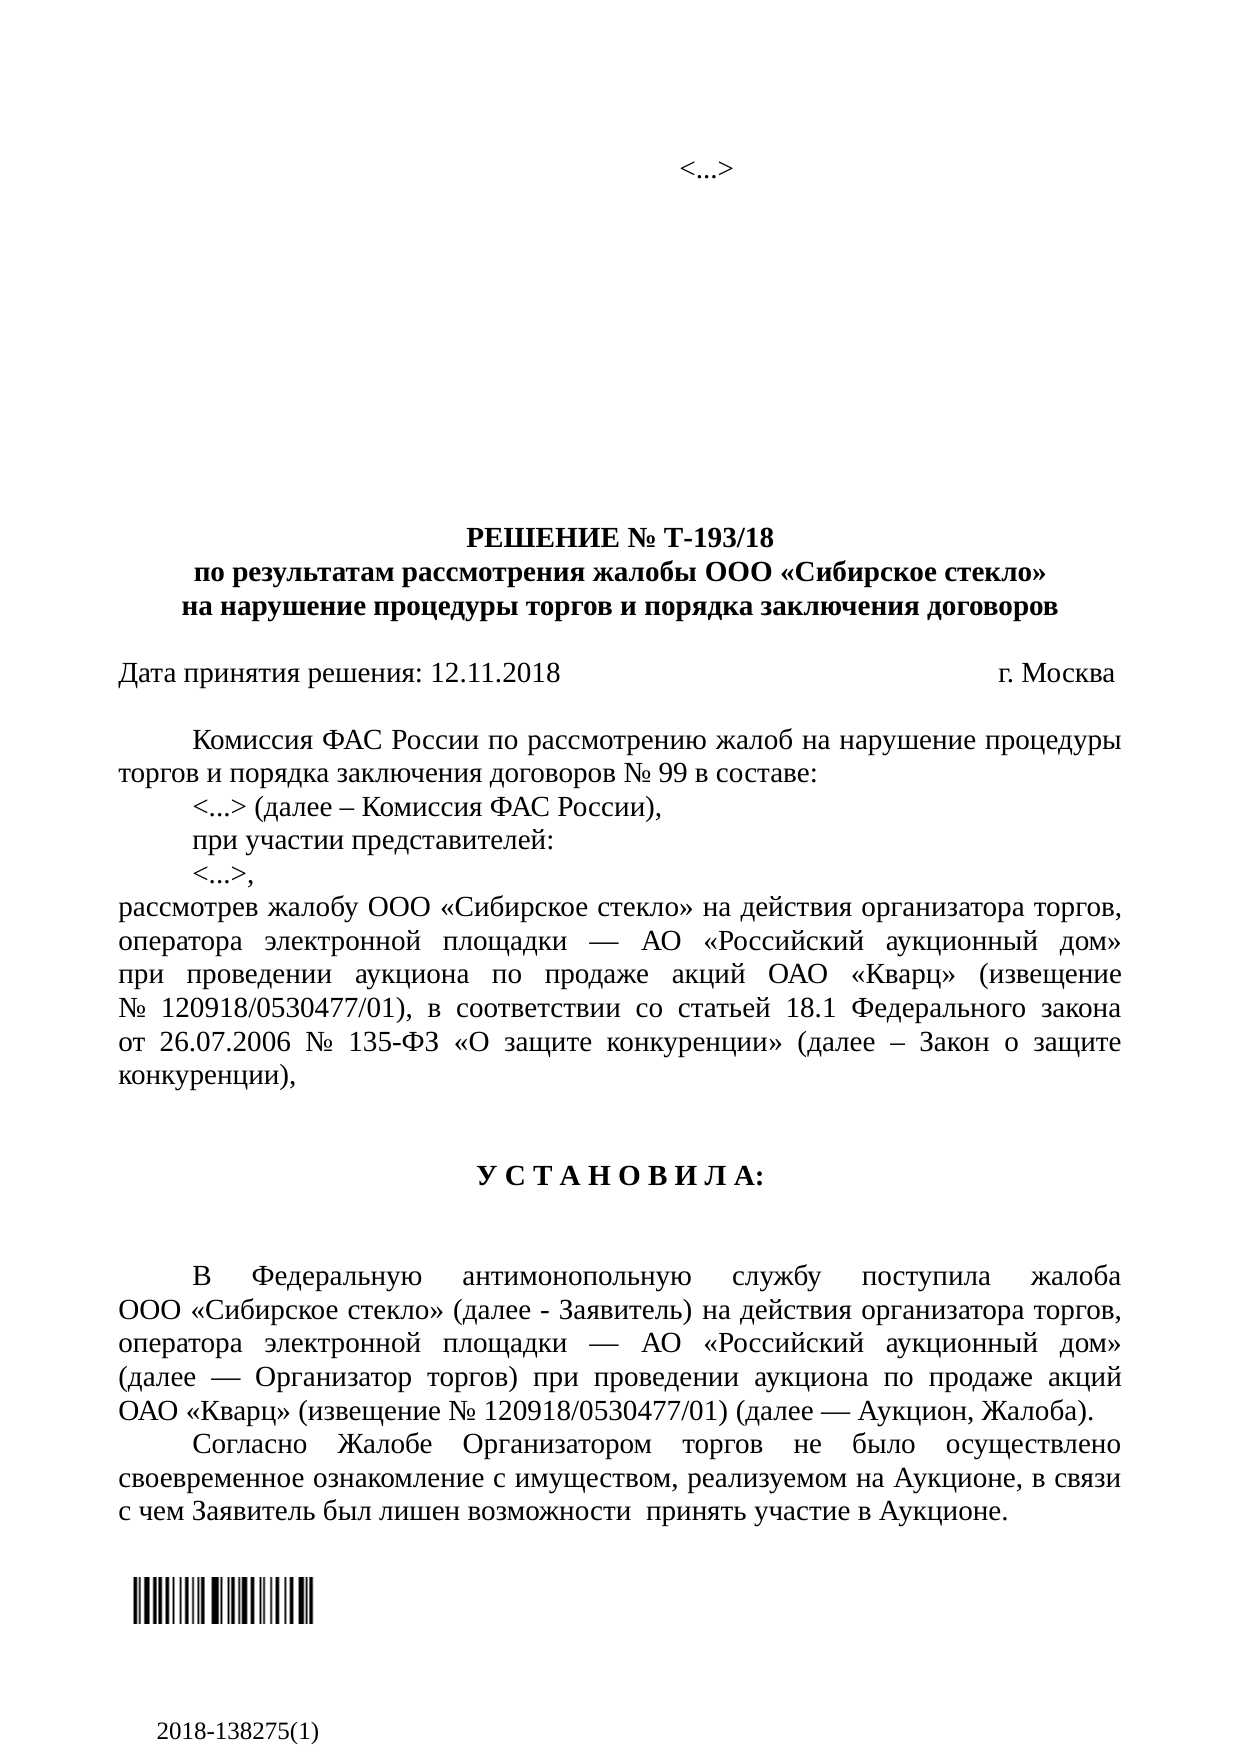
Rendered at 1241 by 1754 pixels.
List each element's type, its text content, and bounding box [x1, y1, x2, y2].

text РЕШЕНИЕ № Т-193/18 [118, 521, 1122, 554]
text <...>, [118, 856, 1122, 889]
text Комиссия ФАС России по рассмотрению жалоб на нарушение процедуры торгов и порядка заключения договоров № 99 в составе: [118, 722, 1122, 789]
text В Федеральную антимонопольную службу поступила жалоба ООО «Сибирское стекло» (далее - Заявитель) на действия организатора торгов, оператора электронной площадки — АО «Российский аукционный дом» (далее — Организатор торгов) при проведении аукциона по продаже акций ОАО «Кварц» (извещение № 120918/0530477/01) (далее — Аукцион, Жалоба). [118, 1258, 1122, 1426]
text Дата принятия решения: 12.11.2018 г. Москва [118, 655, 1122, 688]
text Согласно Жалобе Организатором торгов не было осуществлено своевременное ознакомление с имуществом, реализуемом на Аукционе, в связи с чем Заявитель был лишен возможности принять участие в Аукционе. [118, 1426, 1122, 1527]
text <...> [679, 152, 1122, 185]
text У С Т А Н О В И Л А: [118, 1158, 1122, 1191]
text на нарушение процедуры торгов и порядка заключения договоров [118, 588, 1122, 621]
text рассмотрев жалобу ООО «Сибирское стекло» на действия организатора торгов, оператора электронной площадки — АО «Российский аукционный дом» при проведении аукциона по продаже акций ОАО «Кварц» (извещение № 120918/0530477/01), в соответствии со статьей 18.1 Федерального закона от 26.07.2006 № 135-ФЗ «О защите конкуренции» (далее – Закон о защите конкуренции), [118, 889, 1122, 1091]
text при участии представителей: [118, 822, 1122, 856]
picture [118, 1577, 331, 1624]
text по результатам рассмотрения жалобы ООО «Сибирское стекло» [118, 554, 1122, 588]
text <...> (далее – Комиссия ФАС России), [118, 789, 1122, 822]
